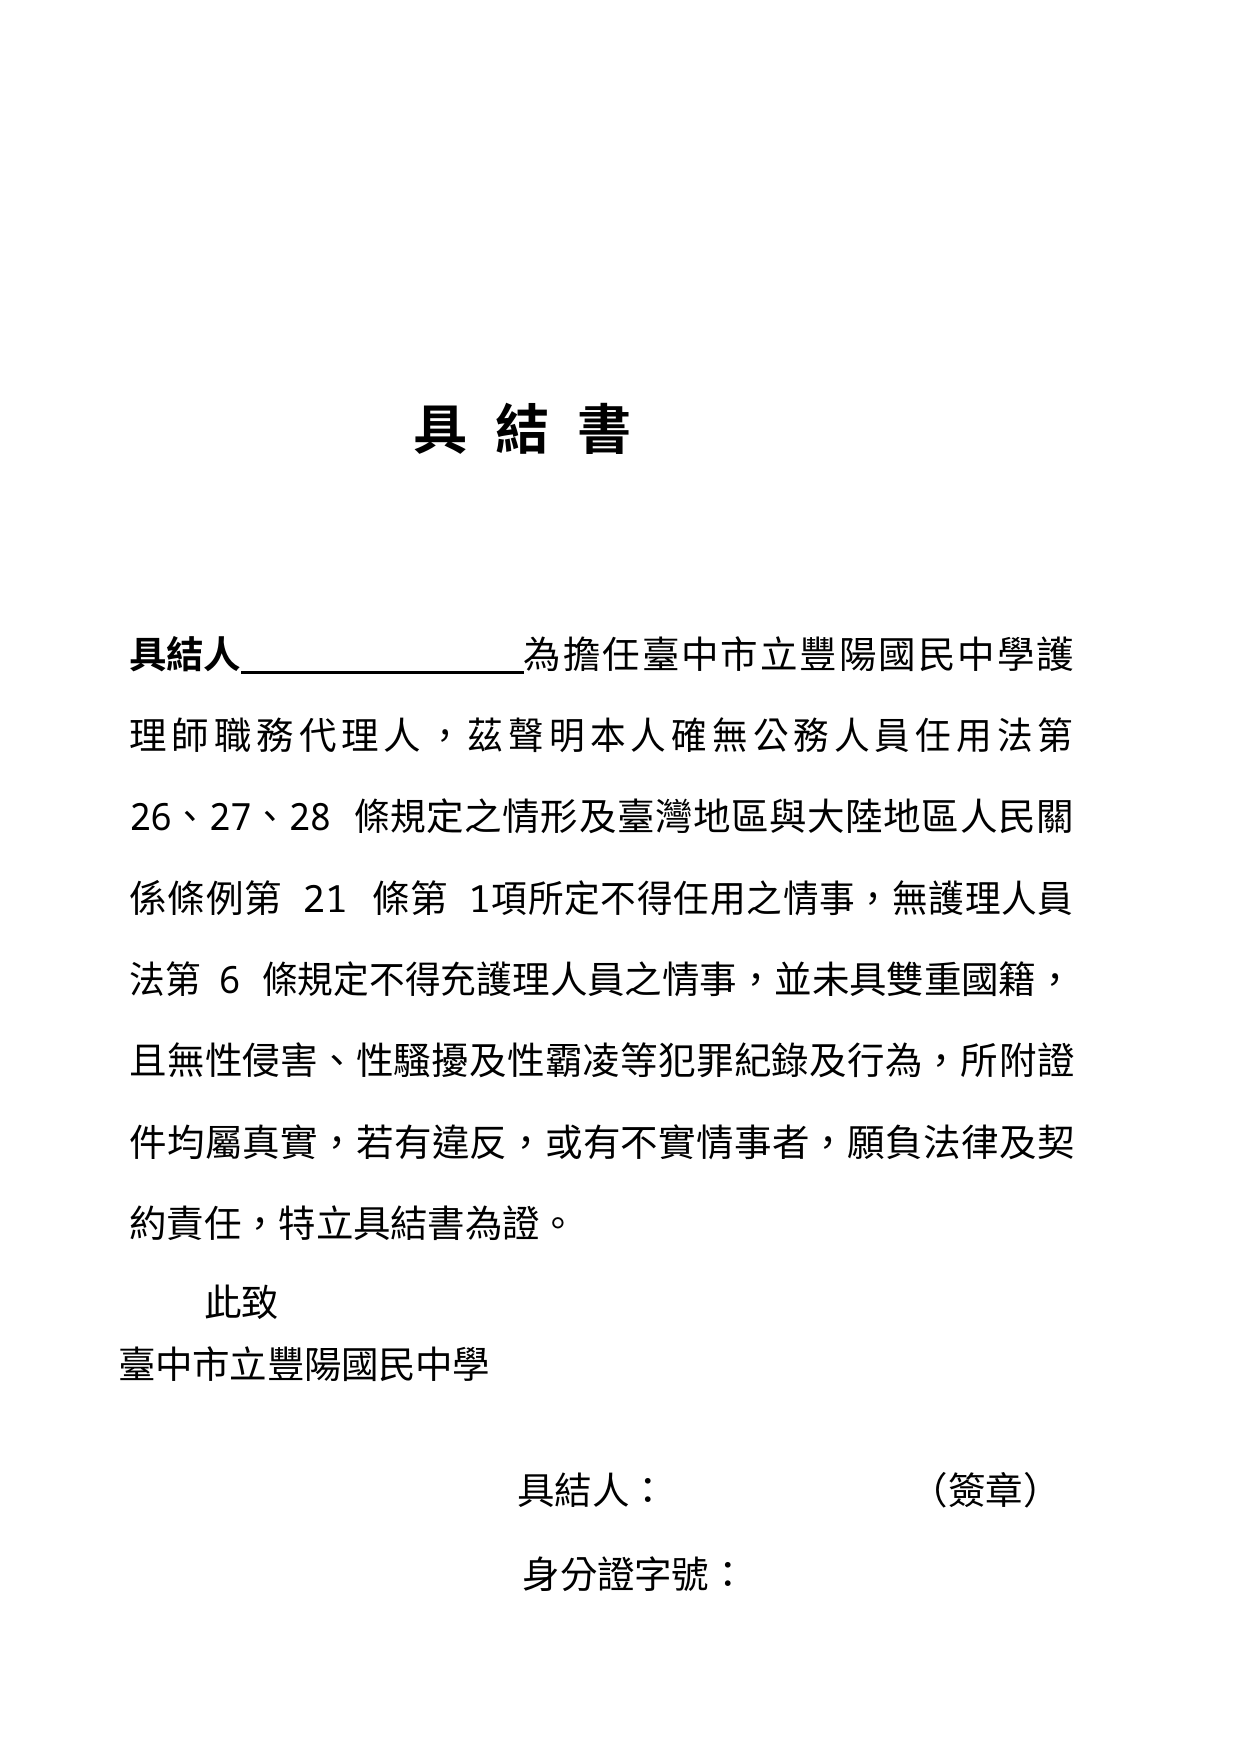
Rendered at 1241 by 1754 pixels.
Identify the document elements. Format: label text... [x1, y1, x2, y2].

text 臺中市立豐陽國民中學 [118, 1320, 1122, 1383]
text 此致 [204, 1258, 1122, 1320]
text 具結人： （簽章） [472, 1446, 1122, 1509]
text 具結人 為擔任臺中市立豐陽國民中學護理師職務代理人，茲聲明本人確無公務人員任用法第 26、27、28 條規定之情形及臺灣地區與大陸地區人民關係條例第 21 條第 1項所定不得任用之情事，無護理人員法第 6 條規定不得充護理人員之情事，並未具雙重國籍，且無性侵害、性騷擾及性霸凌等犯罪紀錄及行為，所附證件均屬真實，若有違反，或有不實情事者，願負法律及契約責任，特立具結書為證。 [129, 610, 1075, 1242]
text 身分證字號： [472, 1530, 960, 1593]
text 具 結 書 [118, 353, 708, 478]
